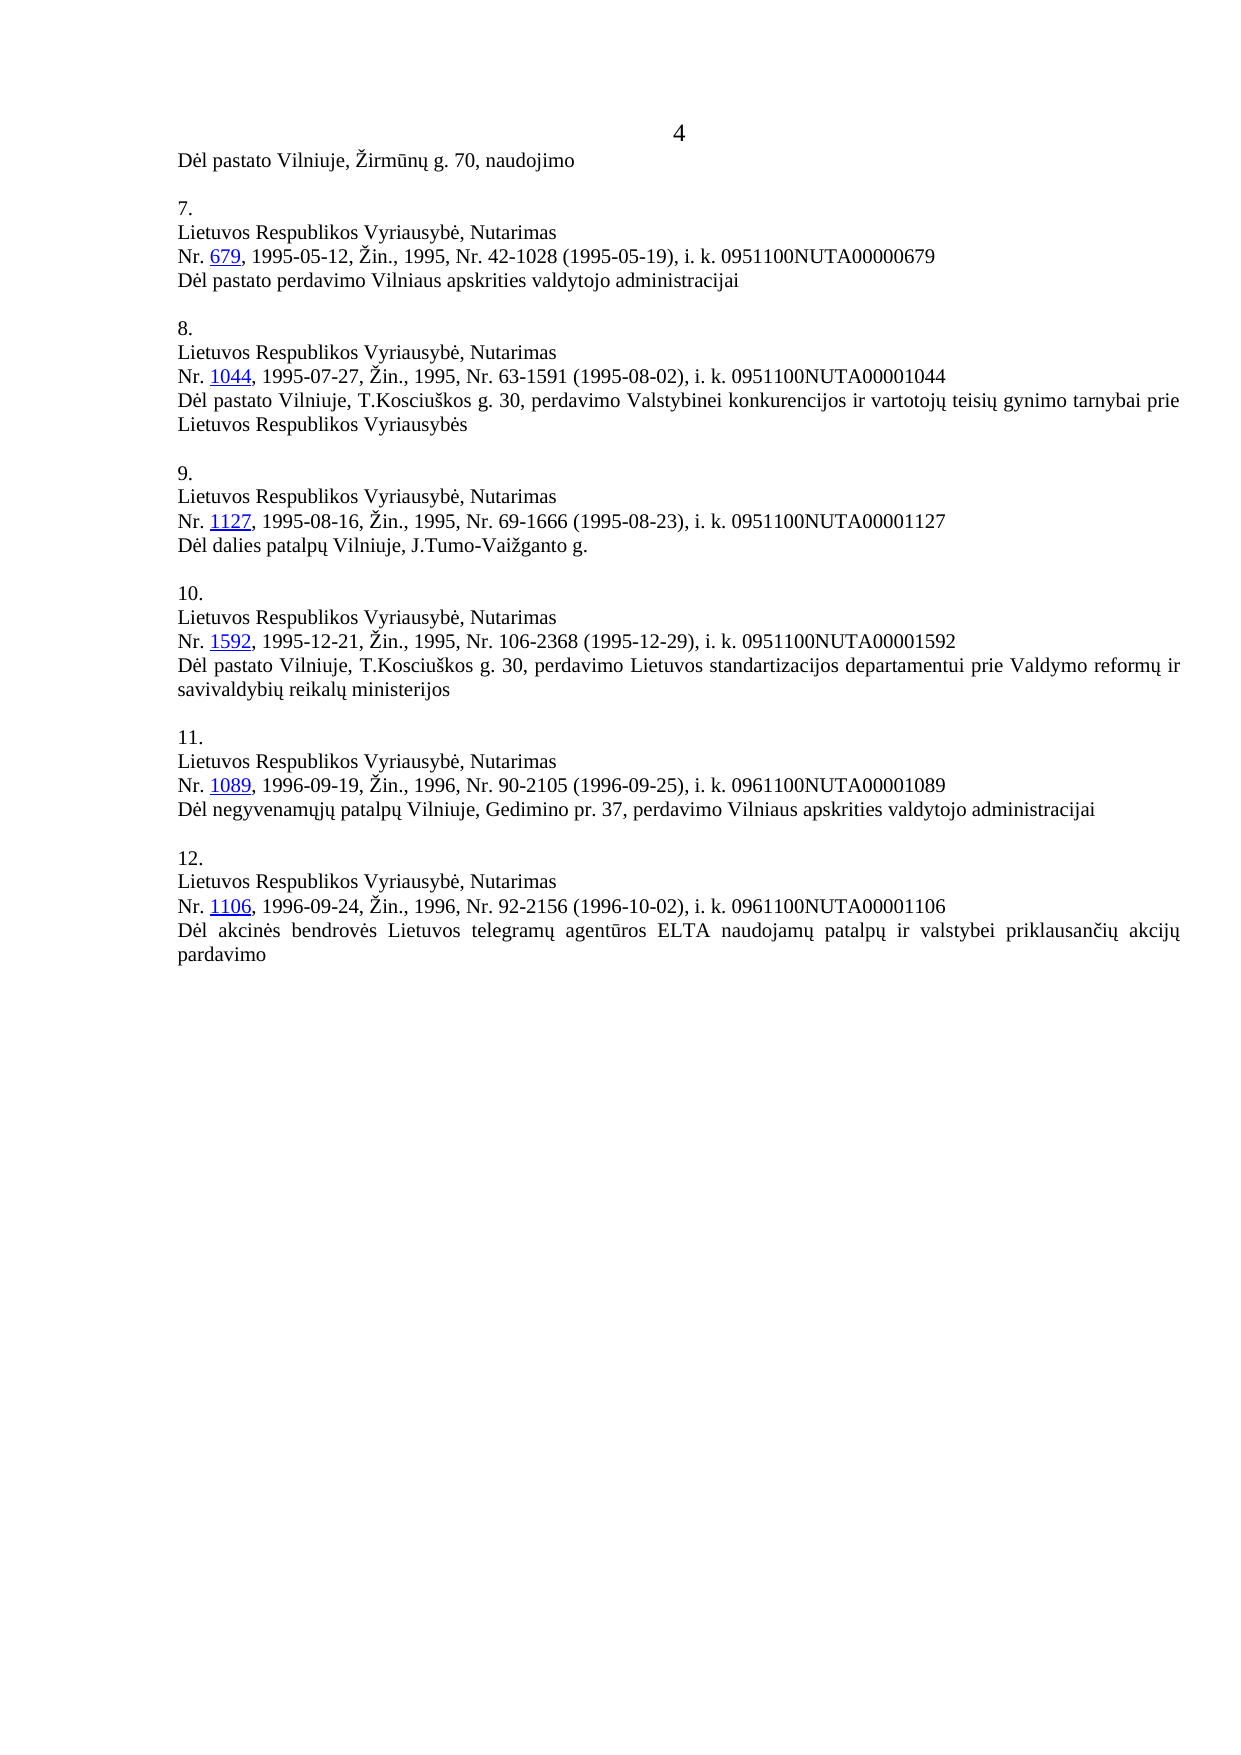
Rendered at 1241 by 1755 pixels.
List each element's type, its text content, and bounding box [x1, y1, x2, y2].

text Lietuvos Respublikos Vyriausybė, Nutarimas [177, 749, 1181, 773]
text Dėl pastato Vilniuje, T.Kosciuškos g. 30, perdavimo Valstybinei konkurencijos ir vartotojų teisių gynimo tarnybai prie Lietuvos Respublikos Vyriausybės [177, 388, 1181, 436]
text 10. [177, 581, 1181, 605]
text Lietuvos Respublikos Vyriausybė, Nutarimas [177, 484, 1181, 508]
text Dėl negyvenamųjų patalpų Vilniuje, Gedimino pr. 37, perdavimo Vilniaus apskrities valdytojo administracijai [177, 797, 1181, 821]
text Nr. 1592, 1995-12-21, Žin., 1995, Nr. 106-2368 (1995-12-29), i. k. 0951100NUTA00001592 [177, 629, 1181, 653]
text Dėl pastato perdavimo Vilniaus apskrities valdytojo administracijai [177, 268, 1181, 292]
text Lietuvos Respublikos Vyriausybė, Nutarimas [177, 220, 1181, 244]
text Lietuvos Respublikos Vyriausybė, Nutarimas [177, 605, 1181, 629]
text Lietuvos Respublikos Vyriausybė, Nutarimas [177, 340, 1181, 364]
text 8. [177, 316, 1181, 340]
text Dėl pastato Vilniuje, Žirmūnų g. 70, naudojimo [177, 148, 1181, 172]
text Dėl akcinės bendrovės Lietuvos telegramų agentūros ELTA naudojamų patalpų ir valstybei priklausančių akcijų pardavimo [177, 918, 1181, 966]
text Nr. 679, 1995-05-12, Žin., 1995, Nr. 42-1028 (1995-05-19), i. k. 0951100NUTA00000679 [177, 244, 1181, 268]
text Nr. 1089, 1996-09-19, Žin., 1996, Nr. 90-2105 (1996-09-25), i. k. 0961100NUTA00001089 [177, 773, 1181, 797]
text Nr. 1044, 1995-07-27, Žin., 1995, Nr. 63-1591 (1995-08-02), i. k. 0951100NUTA00001044 [177, 364, 1181, 388]
text 11. [177, 725, 1181, 749]
text Nr. 1127, 1995-08-16, Žin., 1995, Nr. 69-1666 (1995-08-23), i. k. 0951100NUTA00001127 [177, 508, 1181, 533]
text 9. [177, 460, 1181, 484]
text Nr. 1106, 1996-09-24, Žin., 1996, Nr. 92-2156 (1996-10-02), i. k. 0961100NUTA00001106 [177, 893, 1181, 918]
text Dėl pastato Vilniuje, T.Kosciuškos g. 30, perdavimo Lietuvos standartizacijos departamentui prie Valdymo reformų ir savivaldybių reikalų ministerijos [177, 653, 1181, 701]
text 7. [177, 196, 1181, 220]
text Lietuvos Respublikos Vyriausybė, Nutarimas [177, 869, 1181, 893]
text 12. [177, 845, 1181, 869]
text Dėl dalies patalpų Vilniuje, J.Tumo-Vaižganto g. [177, 533, 1181, 557]
